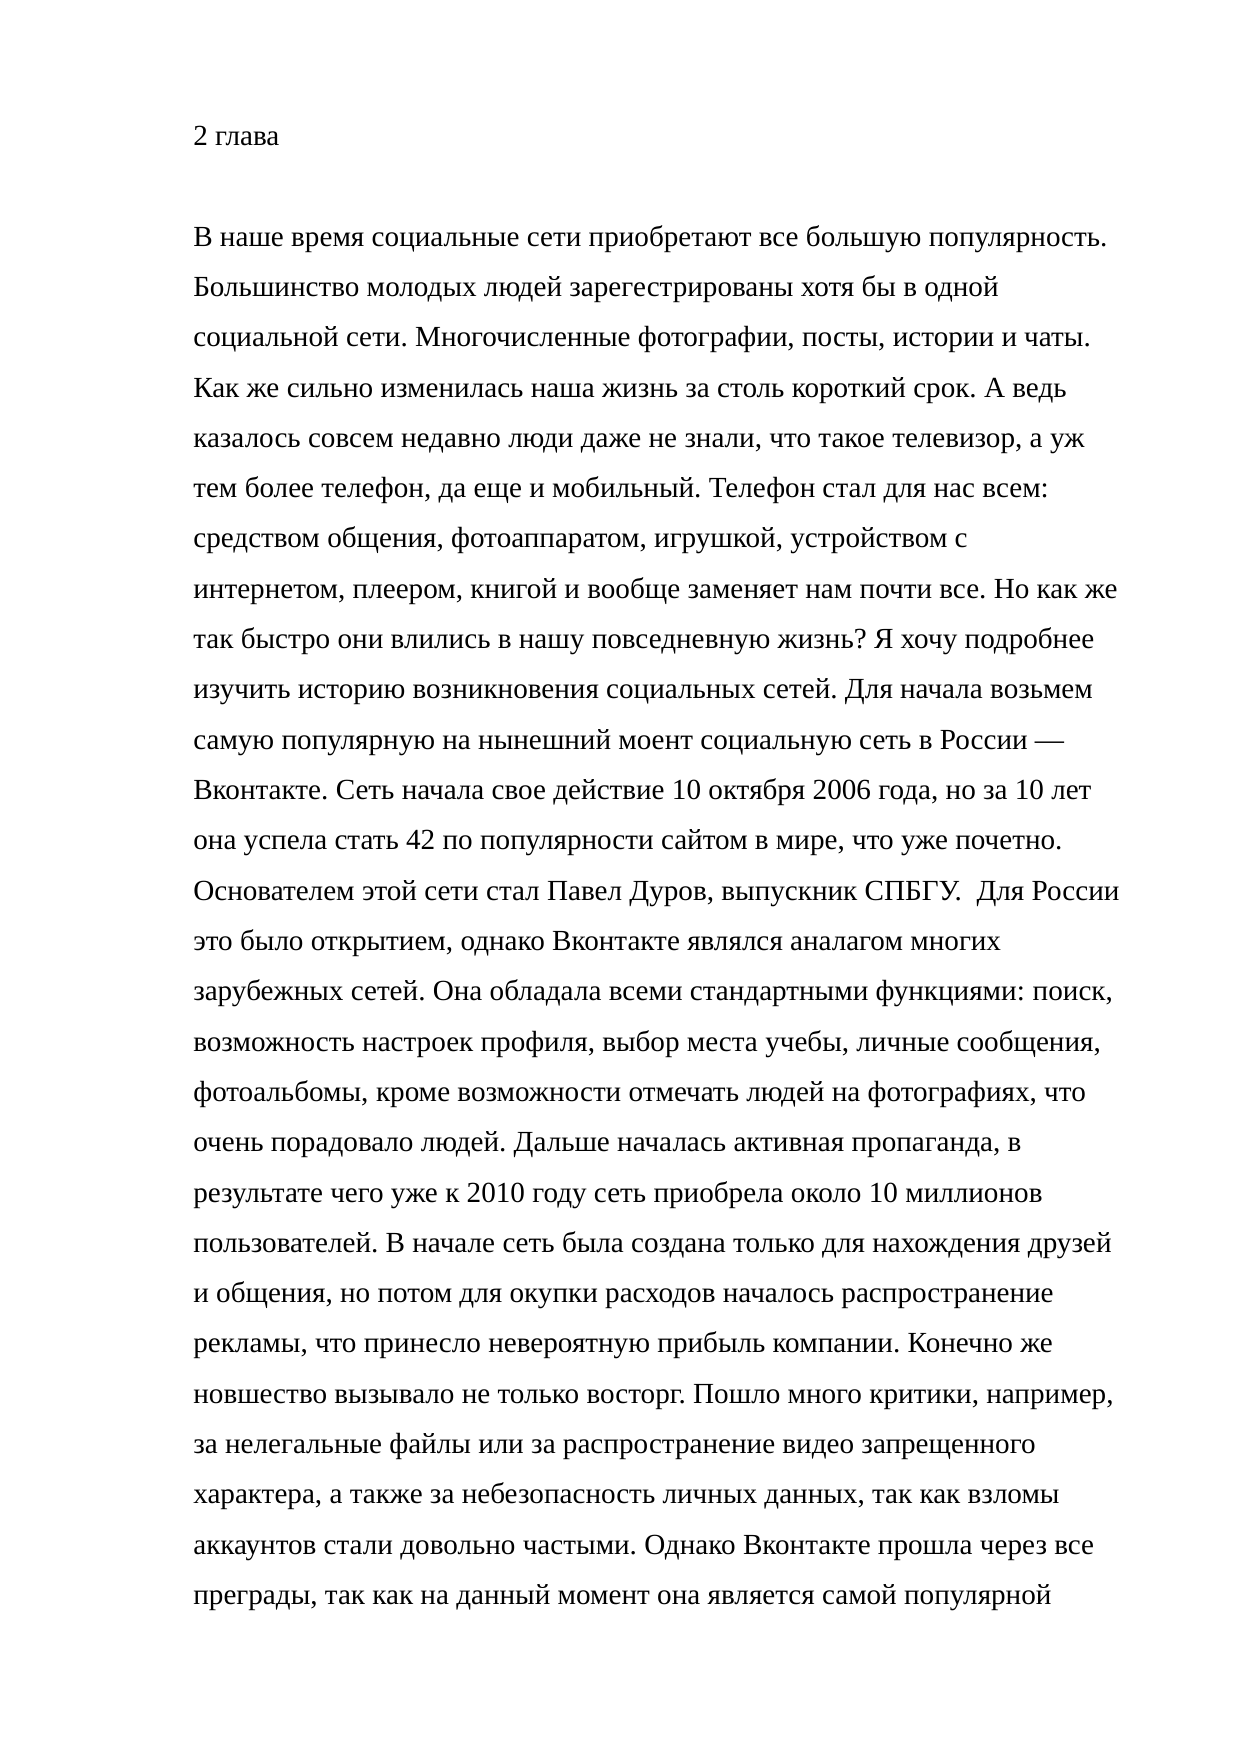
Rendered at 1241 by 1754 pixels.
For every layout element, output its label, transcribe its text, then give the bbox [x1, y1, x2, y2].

list В наше время социальные сети приобретают все большую популярность. Большинство молодых людей зарегестрированы хотя бы в одной социальной сети. Многочисленные фотографии, посты, истории и чаты. Как же сильно изменилась наша жизнь за столь короткий срок. А ведь казалось совсем недавно люди даже не знали, что такое телевизор, а уж тем более телефон, да еще и мобильный. Телефон стал для нас всем: средством общения, фотоаппаратом, игрушкой, устройством с интернетом, плеером, книгой и вообще заменяет нам почти все. Но как же так быстро они влились в нашу повседневную жизнь? Я хочу подробнее изучить историю возникновения социальных сетей. Для начала возьмем самую популярную на нынешний моент социальную сеть в России — Вконтакте. Сеть начала свое действие 10 октября 2006 года, но за 10 лет она успела стать 42 по популярности сайтом в мире, что уже почетно. Основателем этой сети стал Павел Дуров, выпускник СПБГУ. Для России это было открытием, однако Вконтакте являлся аналагом многих зарубежных сетей. Она обладала всеми стандартными функциями: поиск, возможность настроек профиля, выбор места учебы, личные сообщения, фотоальбомы, кроме возможности отмечать людей на фотографиях, что очень порадовало людей. Дальше началась активная пропаганда, в результате чего уже к 2010 году сеть приобрела около 10 миллионов пользователей. В начале сеть была создана только для нахождения друзей и общения, но потом для окупки расходов началось распространение рекламы, что принесло невероятную прибыль компании. Конечно же новшество вызывало не только восторг. Пошло много критики, например, за нелегальные файлы или за распространение видео запрещенного характера, а также за небезопасность личных данных, так как взломы аккаунтов стали довольно частыми. Однако Вконтакте прошла через все преграды, так как на данный момент она является самой популярной [156, 219, 1122, 1611]
list 2 глава [156, 118, 1122, 152]
